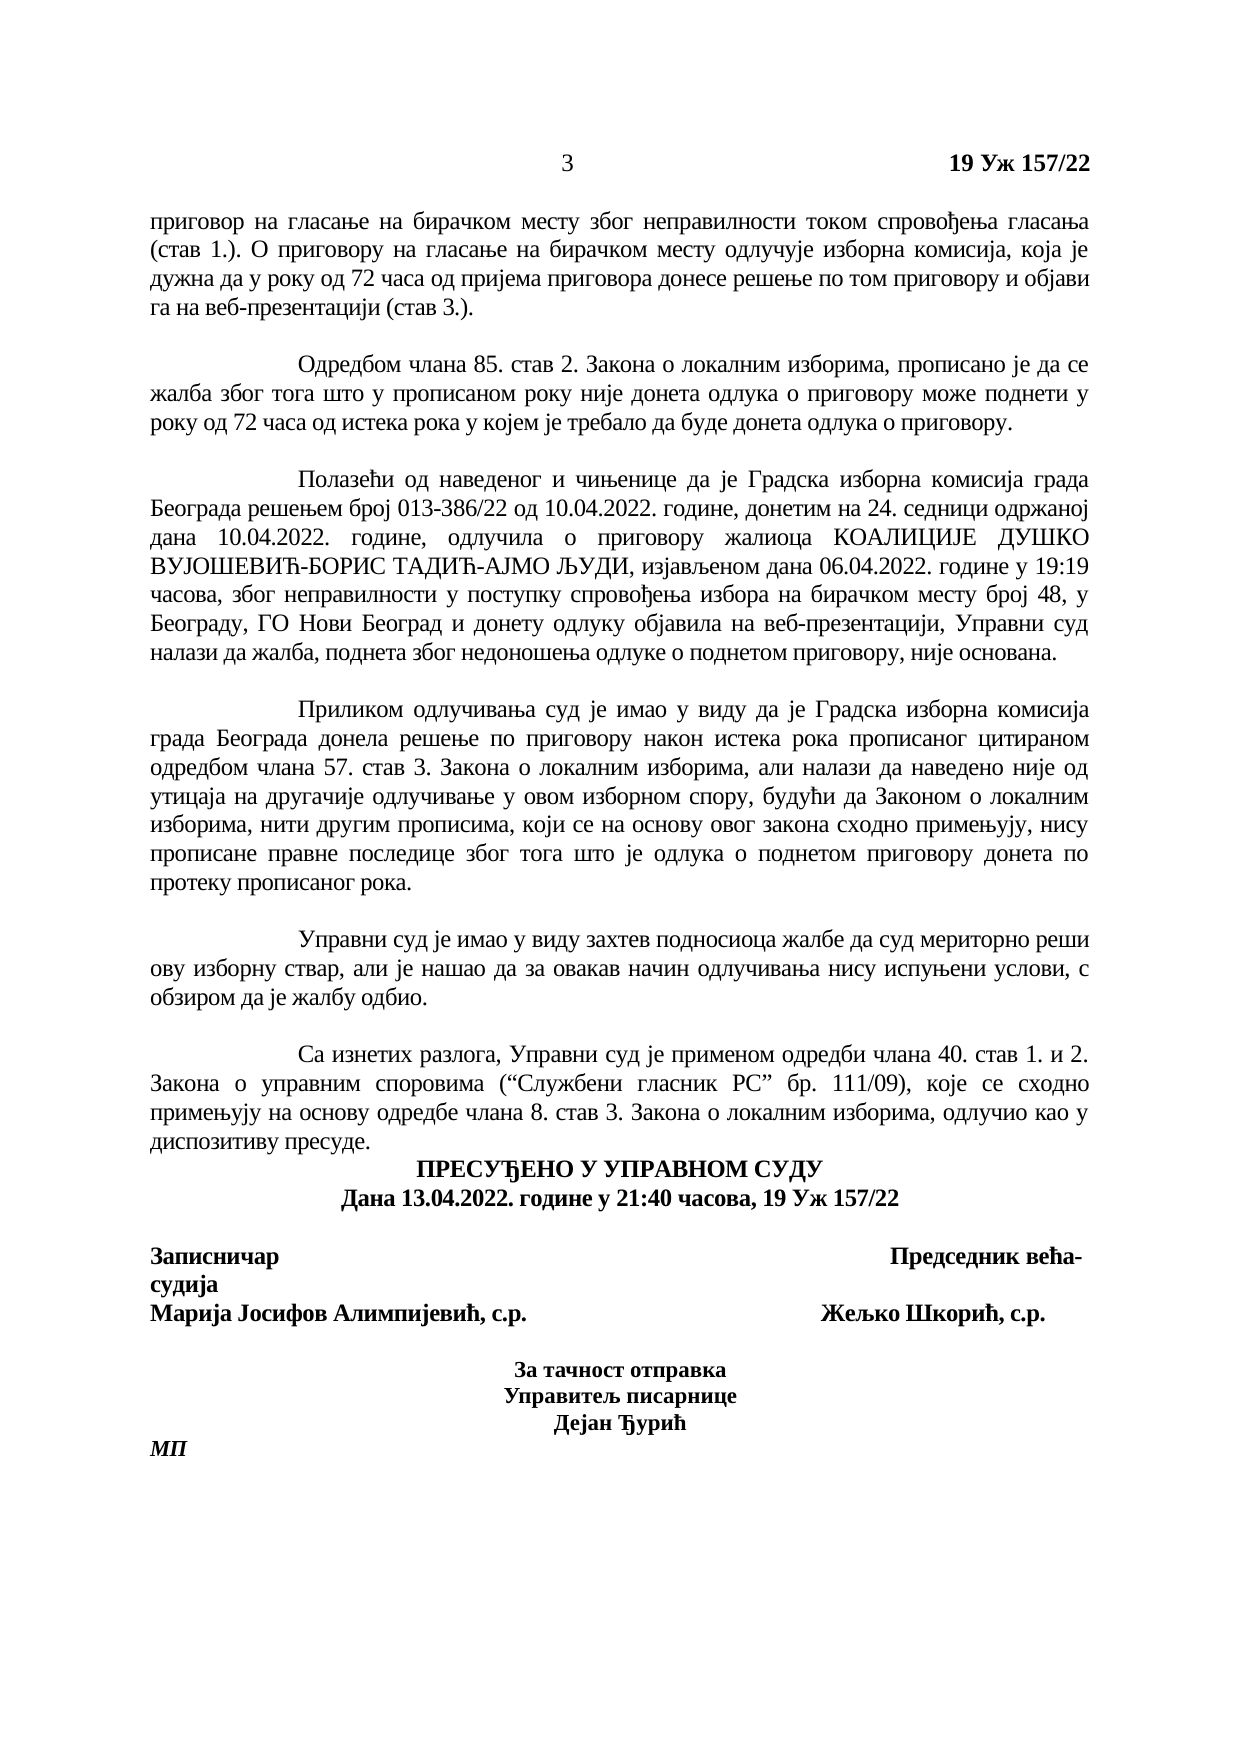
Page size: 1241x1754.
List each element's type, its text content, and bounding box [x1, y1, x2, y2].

text Полазећи од наведеног и чињенице да је Градска изборна комисија града Београда решењем број 013-386/22 од 10.04.2022. године, донетим на 24. седници одржаној дана 10.04.2022. године, одлучила о приговору жалиоца КОАЛИЦИЈЕ ДУШКО ВУЈОШЕВИЋ-БОРИС ТАДИЋ-АЈМО ЉУДИ, изјављеном дана 06.04.2022. године у 19:19 часова, због неправилности у поступку спровођења избора на бирачком месту број 48, у Београду, ГО Нови Београд и донету одлуку објавила на веб-презентацији, Управни суд налази да жалба, поднета због недоношења одлуке о поднетом приговору, није основана. [150, 464, 1090, 666]
text Дејан Ђурић [150, 1408, 1090, 1435]
text Управни суд је имао у виду захтев подносиоца жалбе да суд мериторно реши ову изборну ствар, али је нашао да за овакав начин одлучивања нису испуњени услови, с обзиром да је жалбу одбио. [150, 924, 1090, 1011]
text ПРЕСУЂЕНО У УПРАВНОМ СУДУ [150, 1154, 1090, 1183]
text Управитељ писарнице [150, 1382, 1090, 1408]
text Са изнетих разлога, Управни суд је применом одредби члана 40. став 1. и 2. Закона о управним споровима (“Службени гласник РС” бр. 111/09), које се сходно примењују на основу одредбе члана 8. став 3. Закона о локалним изборима, одлучио као у диспозитиву пресуде. [150, 1039, 1090, 1154]
text Приликом одлучивања суд је имао у виду да је Градска изборна комисија града Београда донела решење по приговору након истека рока прописаног цитираном одредбом члана 57. став 3. Закона о локалним изборима, али налази да наведено није од утицаја на другачије одлучивање у овом изборном спору, будући да Законом о локалним изборима, нити другим прописима, који се на основу овог закона сходно примењују, нису прописане правне последице због тога што је одлука о поднетом приговору донета по протеку прописаног рока. [150, 694, 1090, 896]
text Одредбом члана 85. став 2. Закона о локалним изборима, прописано је да се жалба због тога што у прописаном року није донета одлука о приговору може поднети у року од 72 часа од истека рока у којем је требало да буде донета одлука о приговору. [150, 349, 1090, 436]
text приговор на гласање на бирачком месту због неправилности током спровођења гласања (став 1.). О приговору на гласање на бирачком месту одлучује изборна комисија, која је дужна да у року од 72 часа од пријема приговора донесе решење по том приговору и објави га на веб-презентацији (став 3.). [150, 206, 1090, 321]
text Марија Јосифов Алимпијевић, с.р. Жељко Шкорић, с.р. [150, 1298, 1090, 1327]
text МП [150, 1435, 1090, 1461]
text Записничар Председник већа-судија [150, 1241, 1090, 1298]
text Дана 13.04.2022. године у 21:40 часова, 19 Уж 157/22 [150, 1183, 1090, 1212]
text За тачност отправка [150, 1356, 1090, 1382]
